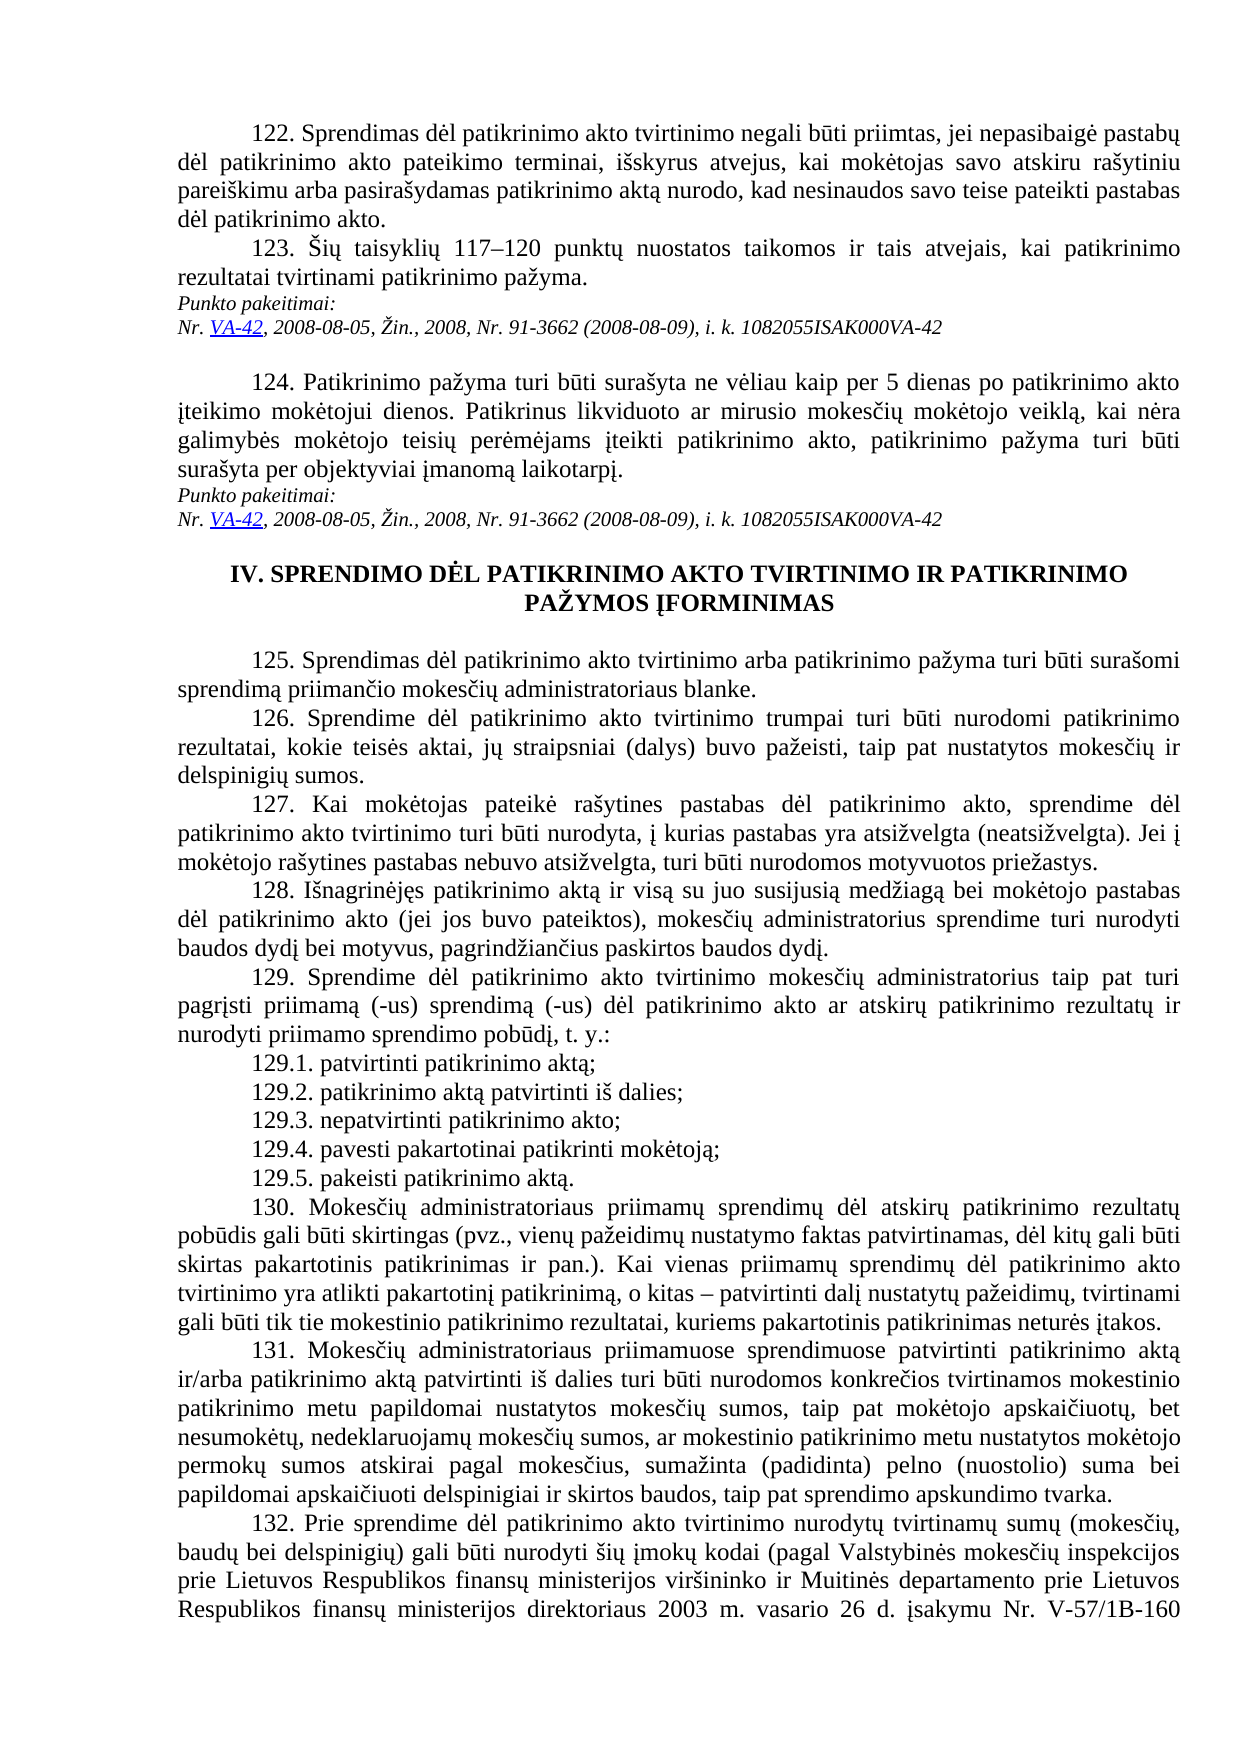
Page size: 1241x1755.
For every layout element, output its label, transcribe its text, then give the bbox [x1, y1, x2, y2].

text 126. Sprendime dėl patikrinimo akto tvirtinimo trumpai turi būti nurodomi patikrinimo rezultatai, kokie teisės aktai, jų straipsniai (dalys) buvo pažeisti, taip pat nustatytos mokesčių ir delspinigių sumos. [177, 703, 1181, 789]
text 123. Šių taisyklių 117–120 punktų nuostatos taikomos ir tais atvejais, kai patikrinimo rezultatai tvirtinami patikrinimo pažyma. [177, 233, 1181, 291]
text Punkto pakeitimai: [177, 291, 1181, 315]
text 129.2. patikrinimo aktą patvirtinti iš dalies; [177, 1077, 1181, 1106]
text 128. Išnagrinėjęs patikrinimo aktą ir visą su juo susijusią medžiagą bei mokėtojo pastabas dėl patikrinimo akto (jei jos buvo pateiktos), mokesčių administratorius sprendime turi nurodyti baudos dydį bei motyvus, pagrindžiančius paskirtos baudos dydį. [177, 876, 1181, 962]
text 127. Kai mokėtojas pateikė rašytines pastabas dėl patikrinimo akto, sprendime dėl patikrinimo akto tvirtinimo turi būti nurodyta, į kurias pastabas yra atsižvelgta (neatsižvelgta). Jei į mokėtojo rašytines pastabas nebuvo atsižvelgta, turi būti nurodomos motyvuotos priežastys. [177, 789, 1181, 876]
text 130. Mokesčių administratoriaus priimamų sprendimų dėl atskirų patikrinimo rezultatų pobūdis gali būti skirtingas (pvz., vienų pažeidimų nustatymo faktas patvirtinamas, dėl kitų gali būti skirtas pakartotinis patikrinimas ir pan.). Kai vienas priimamų sprendimų dėl patikrinimo akto tvirtinimo yra atlikti pakartotinį patikrinimą, o kitas – patvirtinti dalį nustatytų pažeidimų, tvirtinami gali būti tik tie mokestinio patikrinimo rezultatai, kuriems pakartotinis patikrinimas neturės įtakos. [177, 1192, 1181, 1336]
text 124. Patikrinimo pažyma turi būti surašyta ne vėliau kaip per 5 dienas po patikrinimo akto įteikimo mokėtojui dienos. Patikrinus likviduoto ar mirusio mokesčių mokėtojo veiklą, kai nėra galimybės mokėtojo teisių perėmėjams įteikti patikrinimo akto, patikrinimo pažyma turi būti surašyta per objektyviai įmanomą laikotarpį. [177, 367, 1181, 482]
text 125. Sprendimas dėl patikrinimo akto tvirtinimo arba patikrinimo pažyma turi būti surašomi sprendimą priimančio mokesčių administratoriaus blanke. [177, 646, 1181, 703]
text 129.5. pakeisti patikrinimo aktą. [177, 1163, 1181, 1192]
text 131. Mokesčių administratoriaus priimamuose sprendimuose patvirtinti patikrinimo aktą ir/arba patikrinimo aktą patvirtinti iš dalies turi būti nurodomos konkrečios tvirtinamos mokestinio patikrinimo metu papildomai nustatytos mokesčių sumos, taip pat mokėtojo apskaičiuotų, bet nesumokėtų, nedeklaruojamų mokesčių sumos, ar mokestinio patikrinimo metu nustatytos mokėtojo permokų sumos atskirai pagal mokesčius, sumažinta (padidinta) pelno (nuostolio) suma bei papildomai apskaičiuoti delspinigiai ir skirtos baudos, taip pat sprendimo apskundimo tvarka. [177, 1336, 1181, 1508]
text 129. Sprendime dėl patikrinimo akto tvirtinimo mokesčių administratorius taip pat turi pagrįsti priimamą (-us) sprendimą (-us) dėl patikrinimo akto ar atskirų patikrinimo rezultatų ir nurodyti priimamo sprendimo pobūdį, t. y.: [177, 962, 1181, 1048]
text Punkto pakeitimai: [177, 482, 1181, 507]
text Nr. VA-42, 2008-08-05, Žin., 2008, Nr. 91-3662 (2008-08-09), i. k. 1082055ISAK000VA-42 [177, 507, 1181, 531]
text 129.4. pavesti pakartotinai patikrinti mokėtoją; [177, 1134, 1181, 1163]
text IV. SPRENDIMO DĖL PATIKRINIMO AKTO TVIRTINIMO IR PATIKRINIMO PAŽYMOS ĮFORMINIMAS [177, 559, 1181, 617]
text 129.1. patvirtinti patikrinimo aktą; [177, 1048, 1181, 1077]
text 129.3. nepatvirtinti patikrinimo akto; [177, 1106, 1181, 1134]
text Nr. VA-42, 2008-08-05, Žin., 2008, Nr. 91-3662 (2008-08-09), i. k. 1082055ISAK000VA-42 [177, 315, 1181, 339]
text 122. Sprendimas dėl patikrinimo akto tvirtinimo negali būti priimtas, jei nepasibaigė pastabų dėl patikrinimo akto pateikimo terminai, išskyrus atvejus, kai mokėtojas savo atskiru rašytiniu pareiškimu arba pasirašydamas patikrinimo aktą nurodo, kad nesinaudos savo teise pateikti pastabas dėl patikrinimo akto. [177, 118, 1181, 233]
text 132. Prie sprendime dėl patikrinimo akto tvirtinimo nurodytų tvirtinamų sumų (mokesčių, baudų bei delspinigių) gali būti nurodyti šių įmokų kodai (pagal Valstybinės mokesčių inspekcijos prie Lietuvos Respublikos finansų ministerijos viršininko ir Muitinės departamento prie Lietuvos Respublikos finansų ministerijos direktoriaus 2003 m. vasario 26 d. įsakymu Nr. V-57/1B-160 [177, 1508, 1181, 1623]
